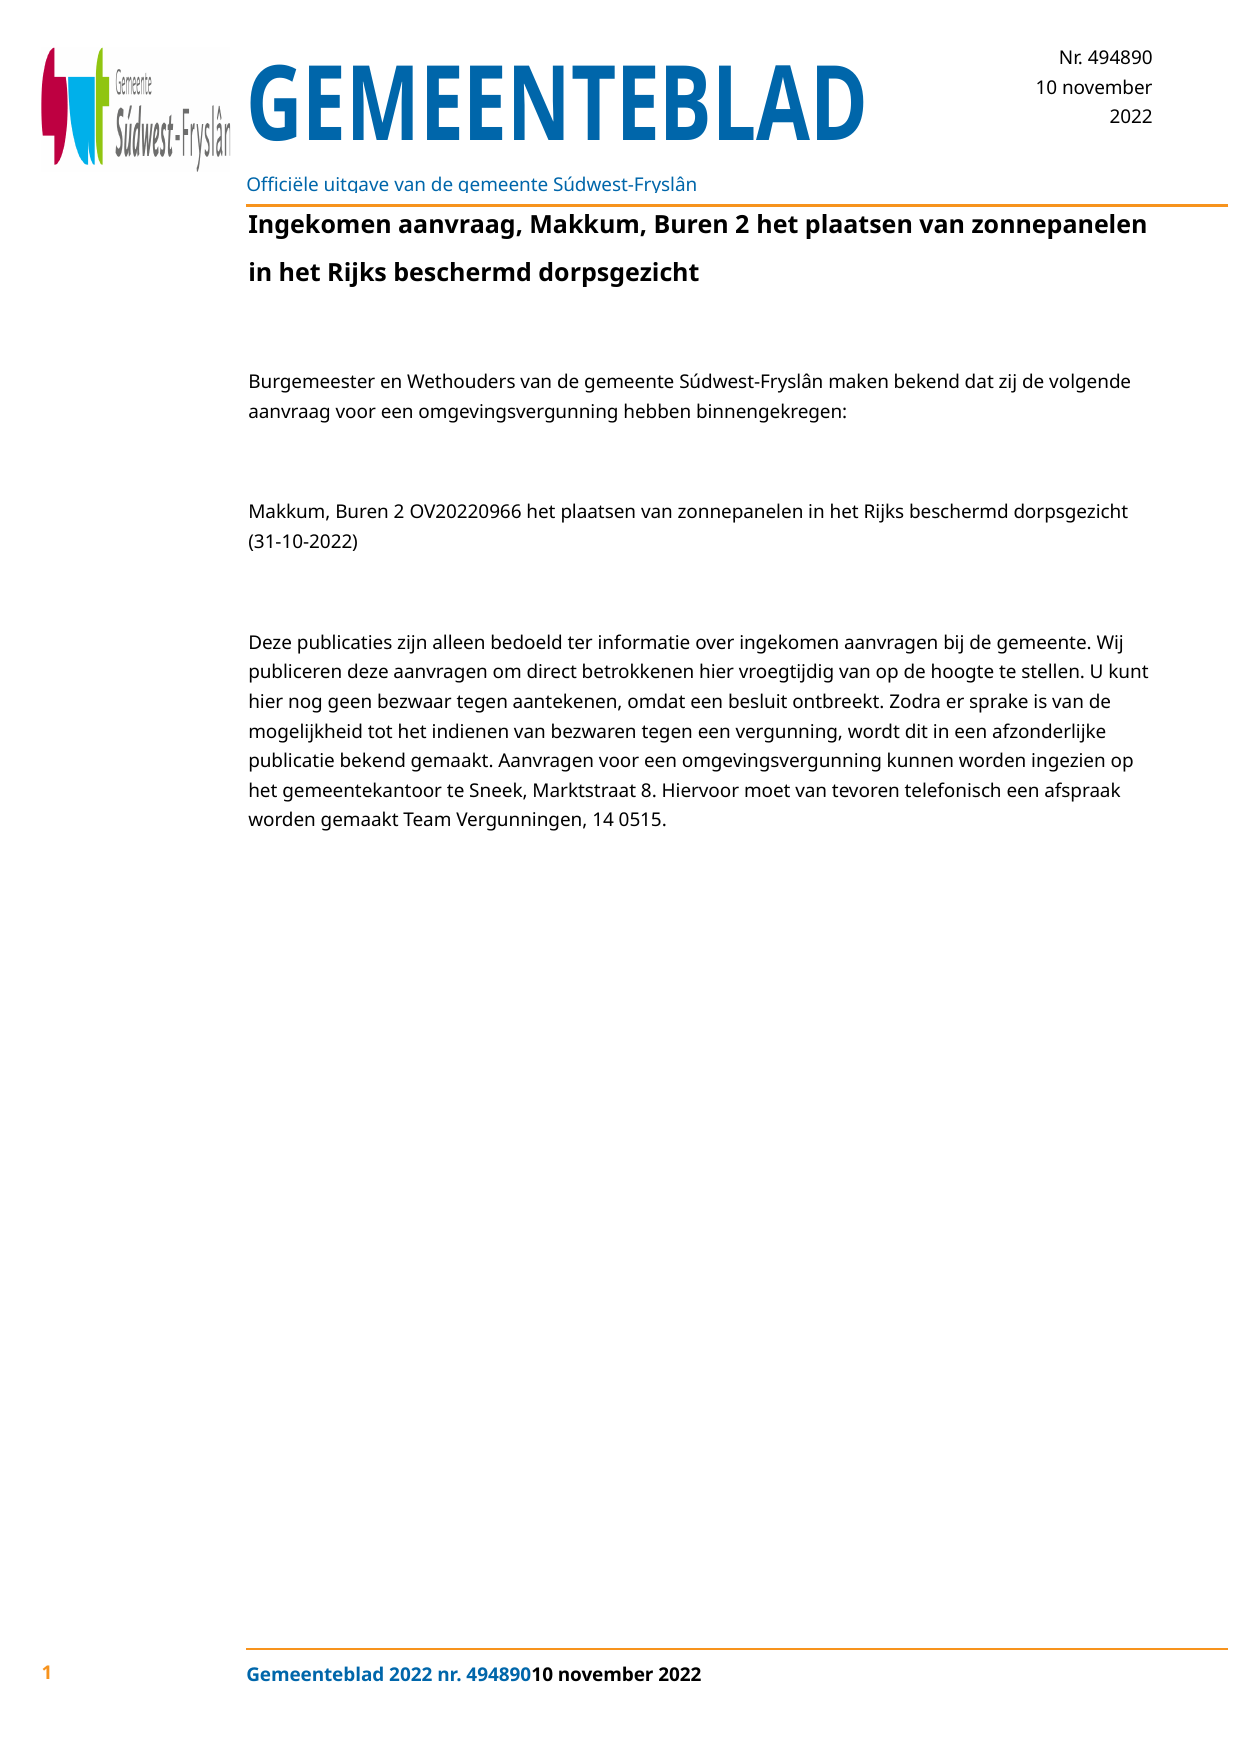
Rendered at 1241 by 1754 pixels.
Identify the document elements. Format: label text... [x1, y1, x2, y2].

text Deze publicaties zijn alleen bedoeld ter informatie over ingekomen aanvragen bij de gemeente. Wij publiceren deze aanvragen om direct betrokkenen hier vroegtijdig van op de hoogte te stellen. U kunt hier nog geen bezwaar tegen aantekenen, omdat een besluit ontbreekt. Zodra er sprake is van de mogelijkheid tot het indienen van bezwaren tegen een vergunning, wordt dit in een afzonderlijke publicatie bekend gemaakt. Aanvragen voor een omgevingsvergunning kunnen worden ingezien op het gemeentekantoor te Sneek, Marktstraat 8. Hiervoor moet van tevoren telefonisch een afspraak worden gemaakt Team Vergunningen, 14 0515. [248, 629, 1152, 832]
picture [41, 47, 231, 172]
text Makkum, Buren 2 OV20220966 het plaatsen van zonnepanelen in het Rijks beschermd dorpsgezicht (31-10-2022) [248, 499, 1152, 554]
text Burgemeester en Wethouders van de gemeente Súdwest-Fryslân maken bekend dat zij de volgende aanvraag voor een omgevingsvergunning hebben binnengekregen: [248, 368, 1152, 424]
text Ingekomen aanvraag, Makkum, Buren 2 het plaatsen van zonnepanelen in het Rijks beschermd dorpsgezicht [248, 207, 1152, 288]
